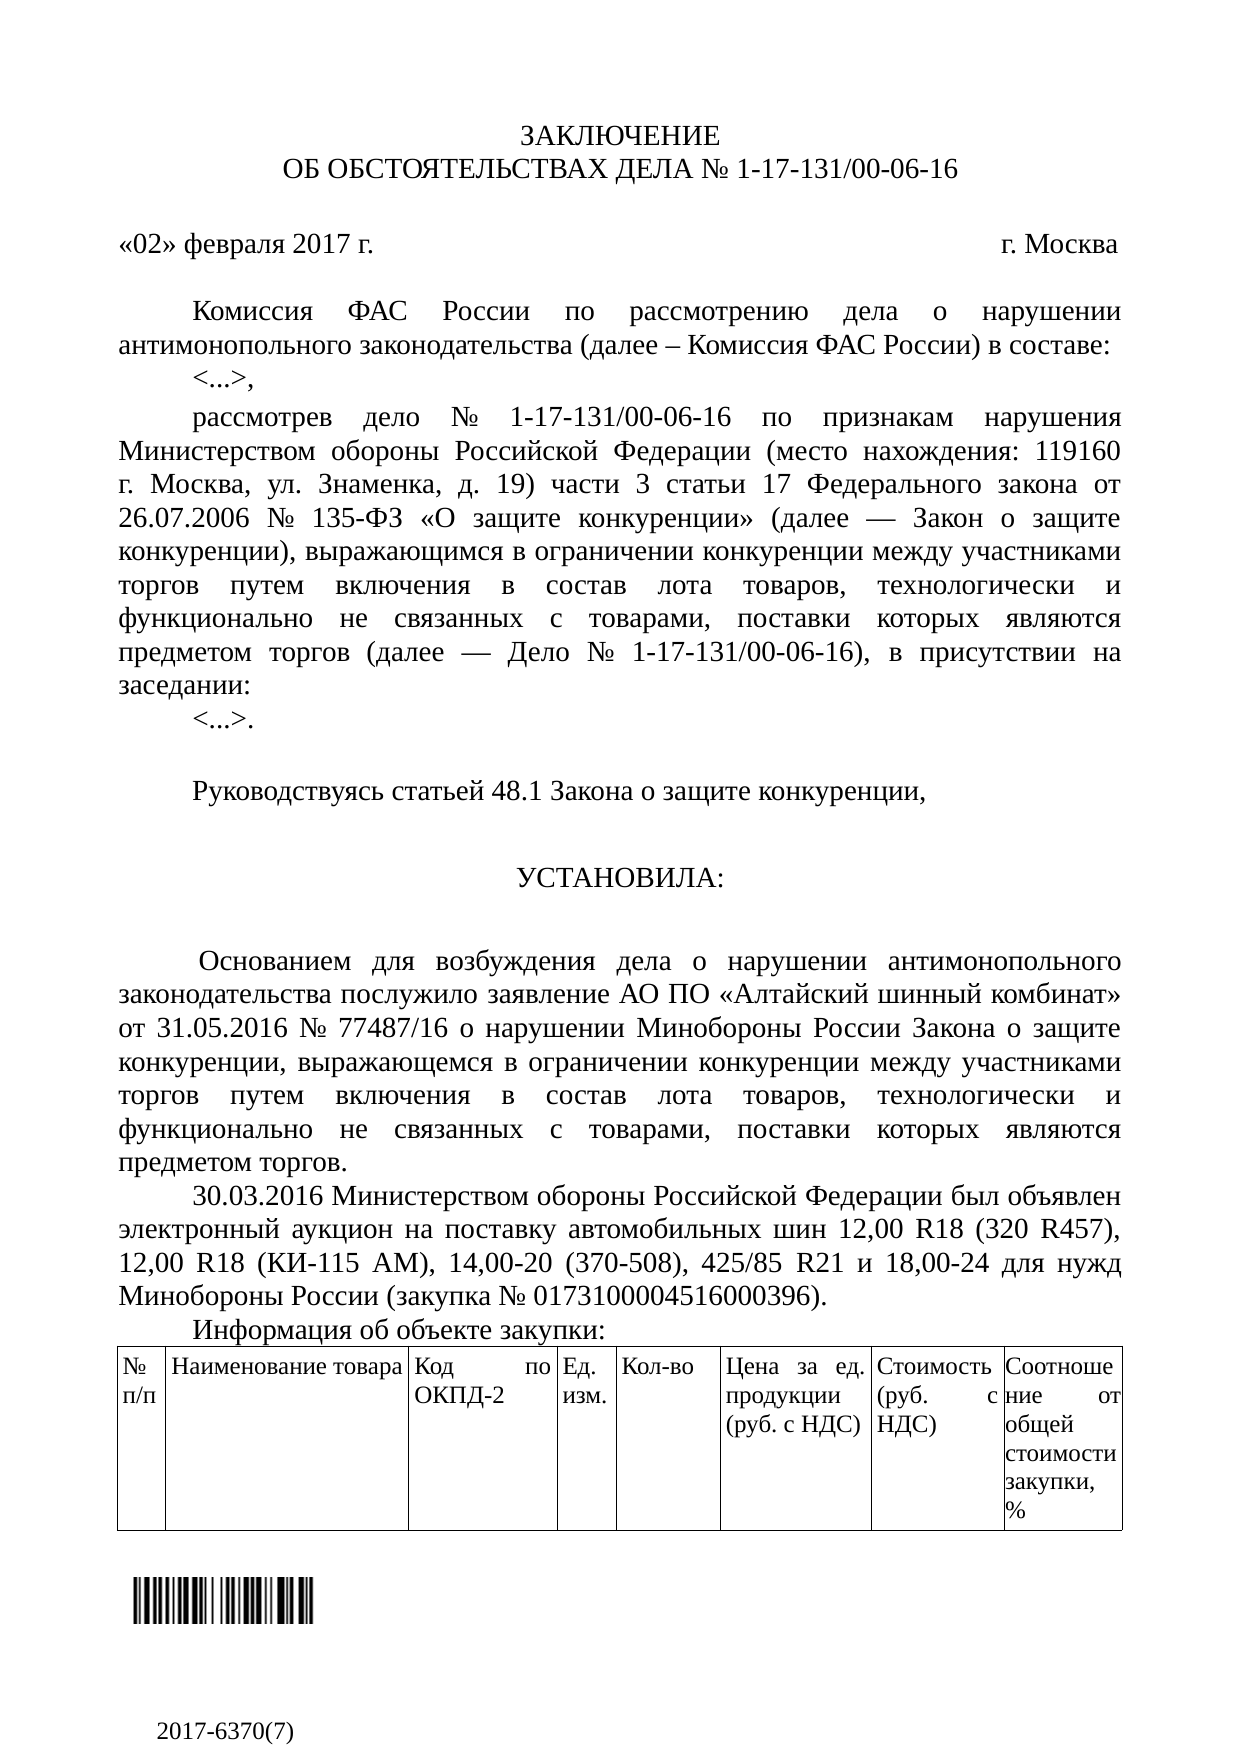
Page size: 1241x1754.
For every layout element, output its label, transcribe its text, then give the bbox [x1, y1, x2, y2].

table_header Код по ОКПД-2 [409, 1347, 557, 1529]
text Руководствуясь статьей 48.1 Закона о защите конкуренции, [118, 773, 1122, 807]
table_header Стоимость (руб. с НДС) [872, 1347, 1004, 1529]
text Комиссия ФАС России по рассмотрению дела о нарушении антимонопольного законодательства (далее – Комиссия ФАС России) в составе: [118, 293, 1122, 361]
picture [118, 1577, 331, 1624]
text <...>. [118, 701, 1122, 734]
table_header № п/п [118, 1347, 165, 1529]
text 30.03.2016 Министерством обороны Российской Федерации был объявлен электронный аукцион на поставку автомобильных шин 12,00 R18 (320 R457), 12,00 R18 (КИ-115 АМ), 14,00-20 (370-508), 425/85 R21 и 18,00-24 для нужд Минобороны России (закупка № 0173100004516000396). [118, 1178, 1122, 1312]
text УСТАНОВИЛА: [118, 860, 1122, 894]
table_header Соотношение от общей стоимости закупки, % [1005, 1347, 1122, 1529]
table_header Цена за ед. продукции (руб. с НДС) [721, 1347, 871, 1529]
text «02» февраля 2017 г. г. Москва [118, 226, 1122, 260]
table_header Кол-во [617, 1347, 720, 1529]
text рассмотрев дело № 1-17-131/00-06-16 по признакам нарушения Министерством обороны Российской Федерации (место нахождения: 119160 г. Москва, ул. Знаменка, д. 19) части 3 статьи 17 Федерального закона от 26.07.2006 № 135-ФЗ «О защите конкуренции» (далее — Закон о защите конкуренции), выражающимся в ограничении конкуренции между участниками торгов путем включения в состав лота товаров, технологически и функционально не связанных с товарами, поставки которых являются предметом торгов (далее — Дело № 1-17-131/00-06-16), в присутствии на заседании: [118, 399, 1122, 701]
text Информация об объекте закупки: [118, 1312, 1122, 1346]
text ЗАКЛЮЧЕНИЕ [118, 118, 1122, 152]
text <...>, [118, 361, 1122, 394]
text ОБ ОБСТОЯТЕЛЬСТВАХ ДЕЛА № 1-17-131/00-06-16 [118, 152, 1122, 185]
text Основанием для возбуждения дела о нарушении антимонопольного законодательства послужило заявление АО ПО «Алтайский шинный комбинат» от 31.05.2016 № 77487/16 о нарушении Минобороны России Закона о защите конкуренции, выражающемся в ограничении конкуренции между участниками торгов путем включения в состав лота товаров, технологически и функционально не связанных с товарами, поставки которых являются предметом торгов. [118, 943, 1122, 1178]
table_header Наименование товара [166, 1347, 408, 1529]
table_header Ед. изм. [558, 1347, 616, 1529]
